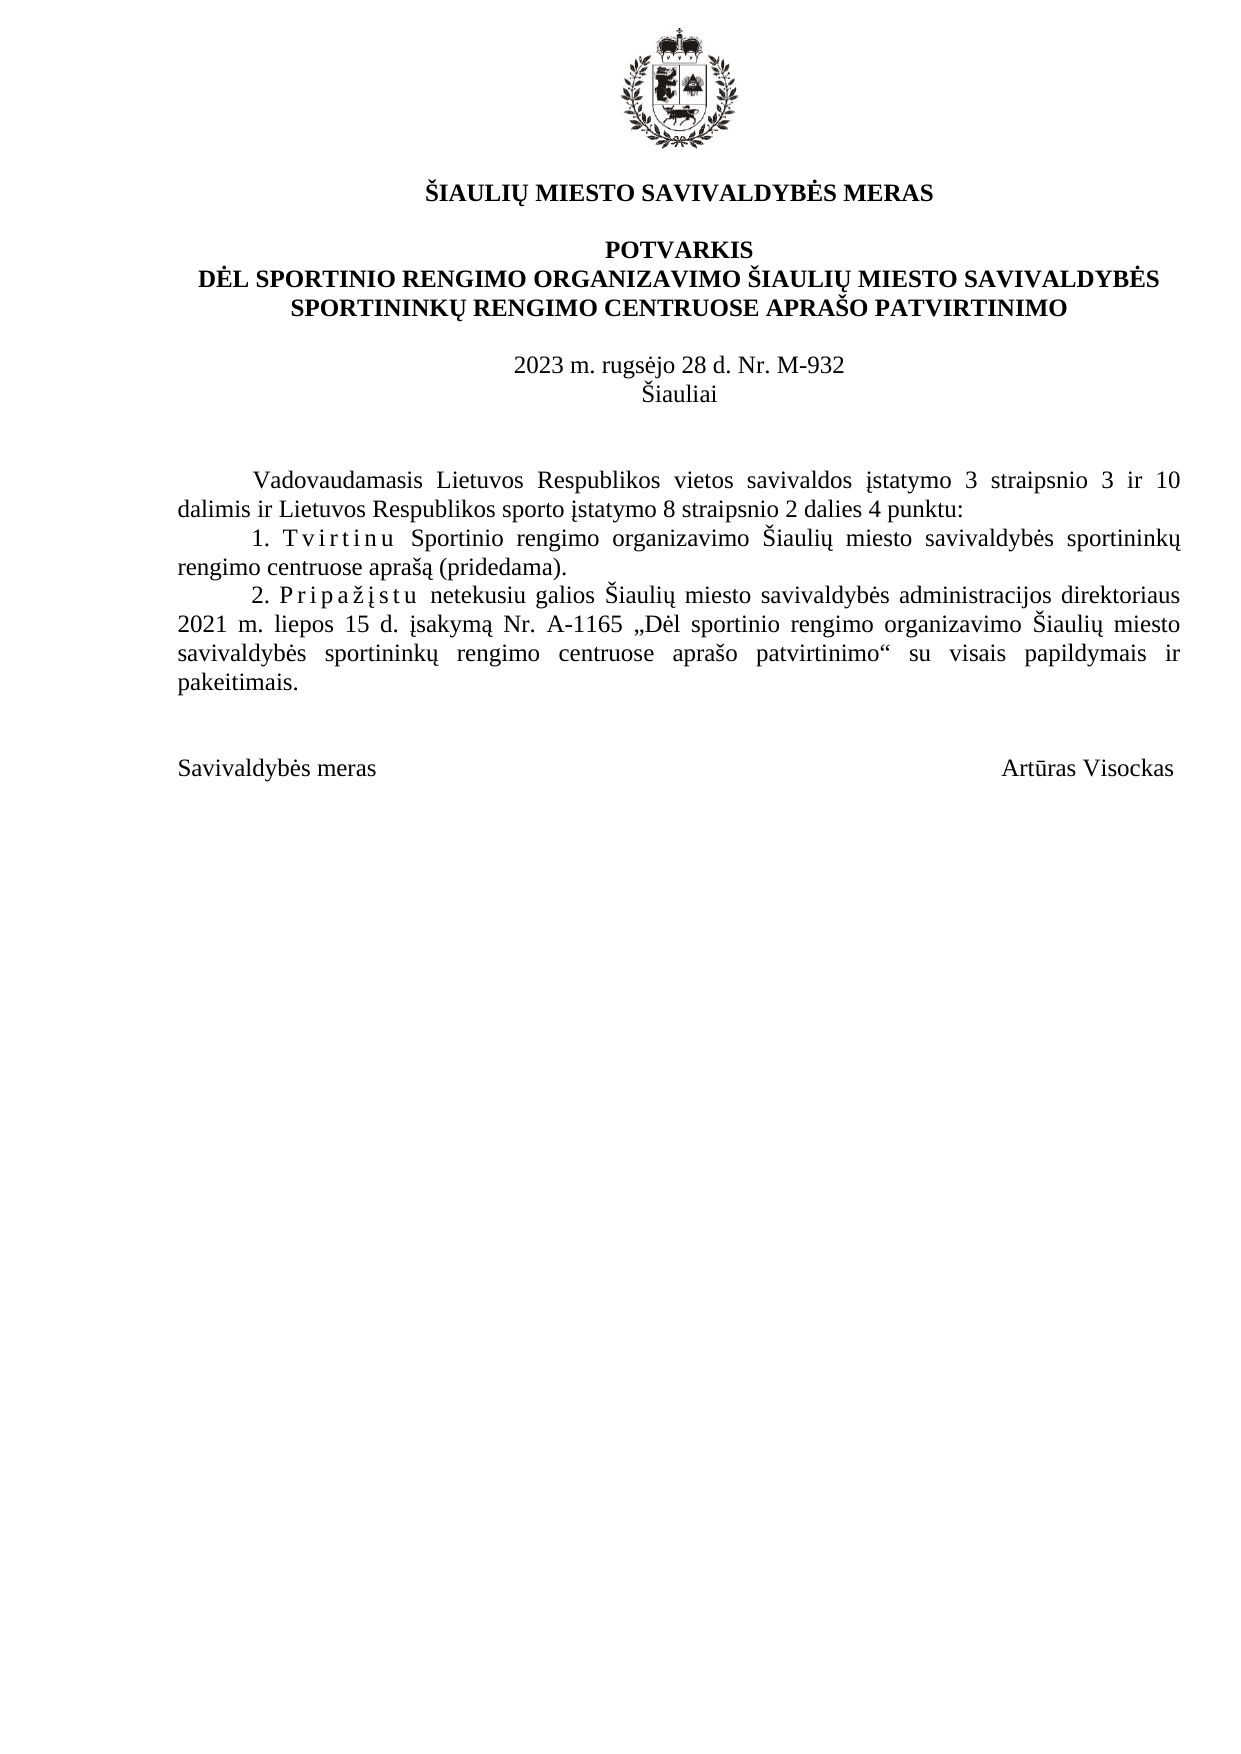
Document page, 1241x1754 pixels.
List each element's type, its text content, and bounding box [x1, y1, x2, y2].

text 2023 m. rugsėjo 28 d. Nr. M-932 [177, 350, 1181, 379]
text Šiauliai [177, 379, 1181, 408]
text Savivaldybės meras Artūras Visockas [177, 753, 1181, 782]
text 1. Tvirtinu Sportinio rengimo organizavimo Šiaulių miesto savivaldybės sportininkų rengimo centruose aprašą (pridedama). [177, 523, 1181, 580]
text 2. Pripažįstu netekusiu galios Šiaulių miesto savivaldybės administracijos direktoriaus 2021 m. liepos 15 d. įsakymą Nr. A-1165 „Dėl sportinio rengimo organizavimo Šiaulių miesto savivaldybės sportininkų rengimo centruose aprašo patvirtinimo“ su visais papildymais ir pakeitimais. [177, 580, 1181, 695]
text DĖL SPORTINIO RENGIMO ORGANIZAVIMO ŠIAULIŲ MIESTO SAVIVALDYBĖS SPORTININKŲ RENGIMO CENTRUOSE APRAŠO PATVIRTINIMO [177, 264, 1181, 322]
subtitle ŠIAULIŲ MIESTO SAVIVALDYBĖS MERAS [177, 178, 1181, 207]
text POTVARKIS [177, 235, 1181, 264]
text Vadovaudamasis Lietuvos Respublikos vietos savivaldos įstatymo 3 straipsnio 3 ir 10 dalimis ir Lietuvos Respublikos sporto įstatymo 8 straipsnio 2 dalies 4 punktu: [177, 465, 1181, 523]
